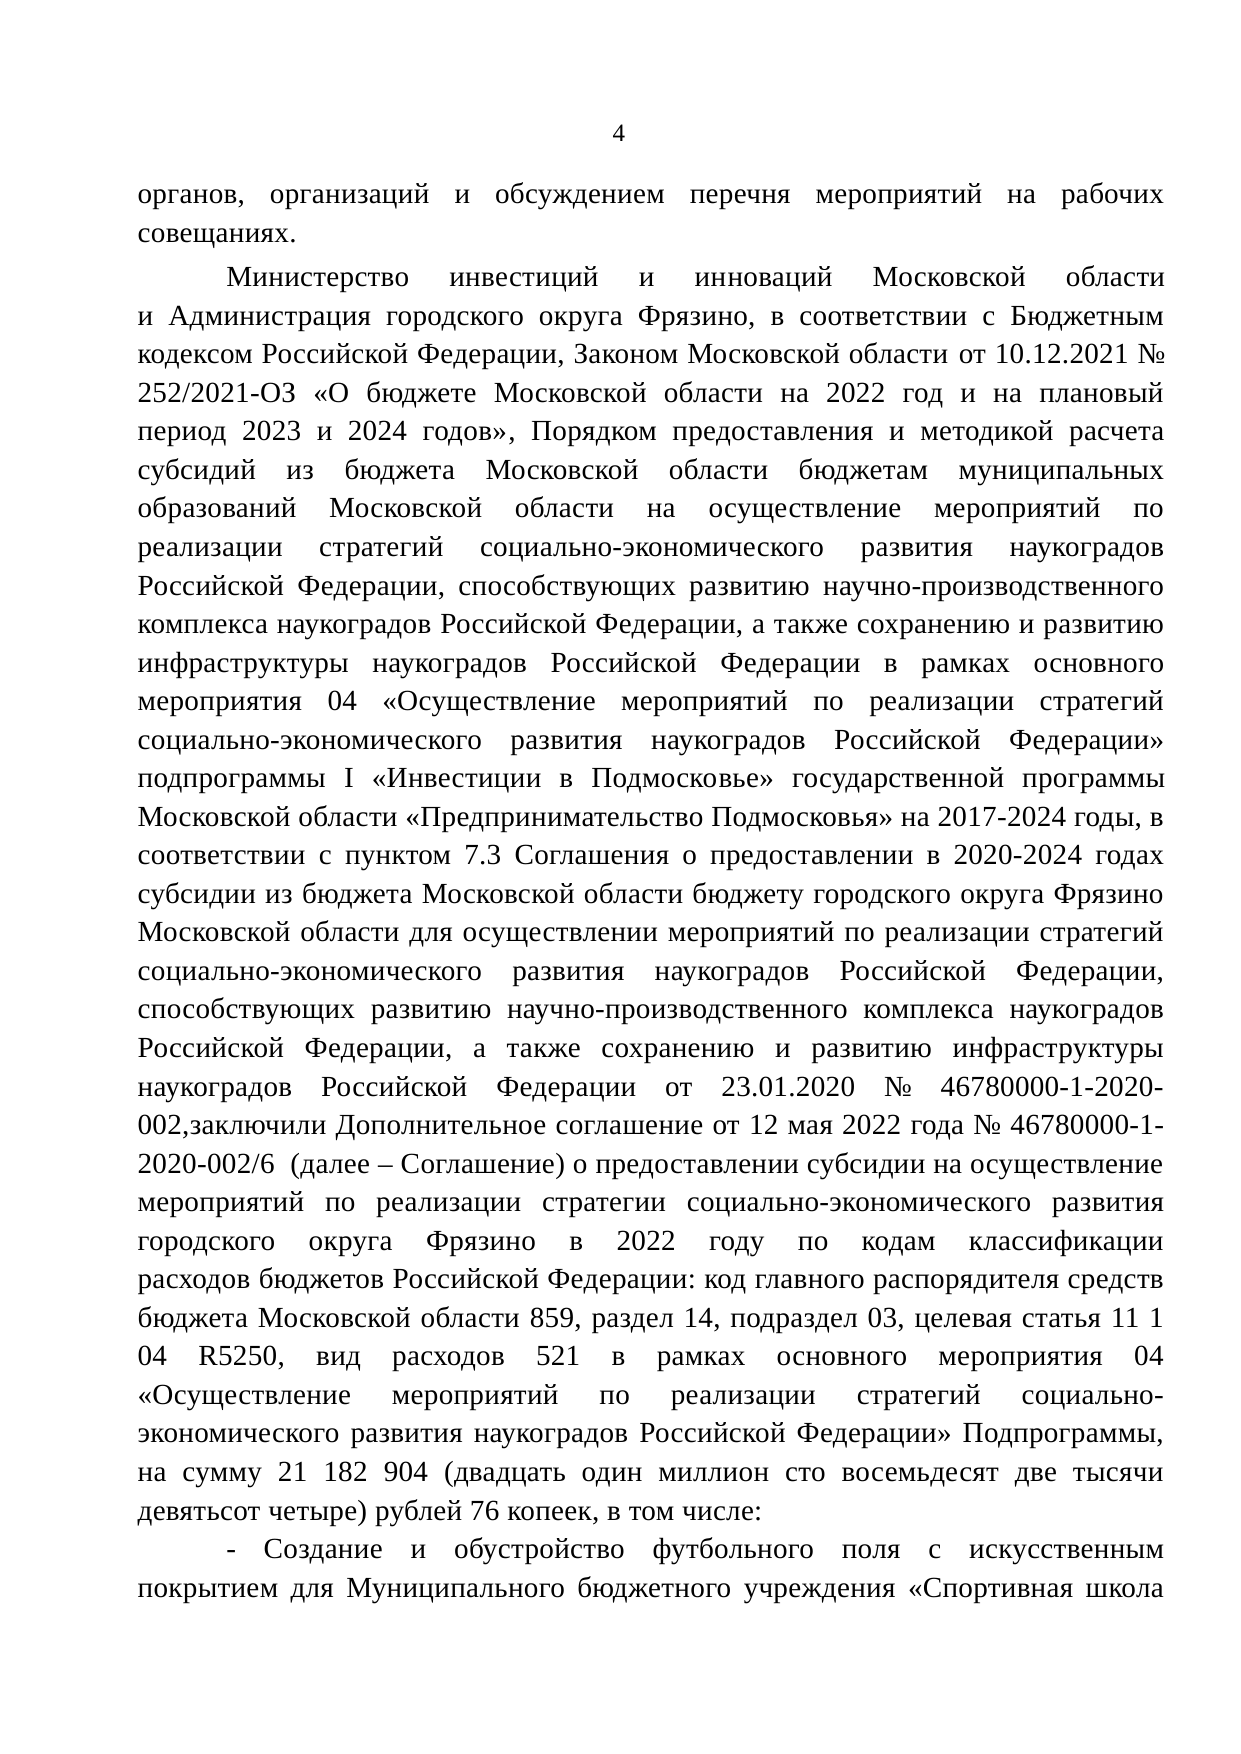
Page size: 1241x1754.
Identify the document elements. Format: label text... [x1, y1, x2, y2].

text - Создание и обустройство футбольного поля с искусственным покрытием для Муниципального бюджетного учреждения «Спортивная школа [137, 1531, 1166, 1603]
text Министерство инвестиций и ин­новаций Московской области и Администрация городского округа Фрязино, в соответствии с Бюджетным кодексом Российской Федерации, Законом Московской области от 10.12.2021 № 252/2021-ОЗ «О бюджете Московской области на 2022 год и на плановый период 2023 и 2024 годов», Порядком предоставления и методикой расчета субсидий из бюджета Московской области бюджетам муниципальных образований Московской области на осуществление мероприятий по реализации стратегий социально-экономического развития наукоградов Российской Федерации, способствующих развитию научно-производственного комплекса наукоградов Российской Федерации, а также сохранению и развитию инфраструктуры наукоградов Российской Федерации в рамках основного мероприятия 04 «Осуществление мероприятий по реализации стратегий социально-экономического развития наукоградов Российской Федерации» подпрограммы I «Инвестиции в Подмоско­вье» государственной программы Московской области «Предпринимательство Подмосковья» на 2017-2024 годы, в соответствии с пунктом 7.3 Соглашения о предоставлении в 2020-2024 годах субсидии из бюджета Московской области бюджету городского округа Фрязино Московской области для осуществлении мероприятий по реализации стратегий социально-экономического развития наукоградов Российской Федерации, способствующих развитию научно-производственного комплекса наукоградов Российской Федерации, а также сохранению и развитию инфраструктуры наукоградов Российской Федерации от 23.01.2020 № 46780000-1-2020-002,заключили Дополнительное соглашение от 12 мая 2022 года № 46780000-1-2020-002/6 (далее – Соглашение) о предоставлении субсидии на осуществление мероприятий по реализации стратегии социально-экономического развития городского округа Фрязино в 2022 году по кодам классификации расходов бюджетов Российской Федерации: код главного распорядителя средств бюджета Московской области 859, раздел 14, подраздел 03, целевая статья 11 1 04 R5250, вид расходов 521 в рамках основного мероприятия 04 «Осуществление мероприятий по реализации стратегий социально-экономического развития наукоградов Российской Федерации» Подпрограммы, на сумму 21 182 904 (двадцать один миллион сто восемьдесят две тысячи девятьсот четыре) рублей 76 копеек, в том числе: [137, 259, 1166, 1526]
text органов, организаций и обсуждением перечня мероприятий на рабочих совещаниях. [137, 176, 1166, 248]
